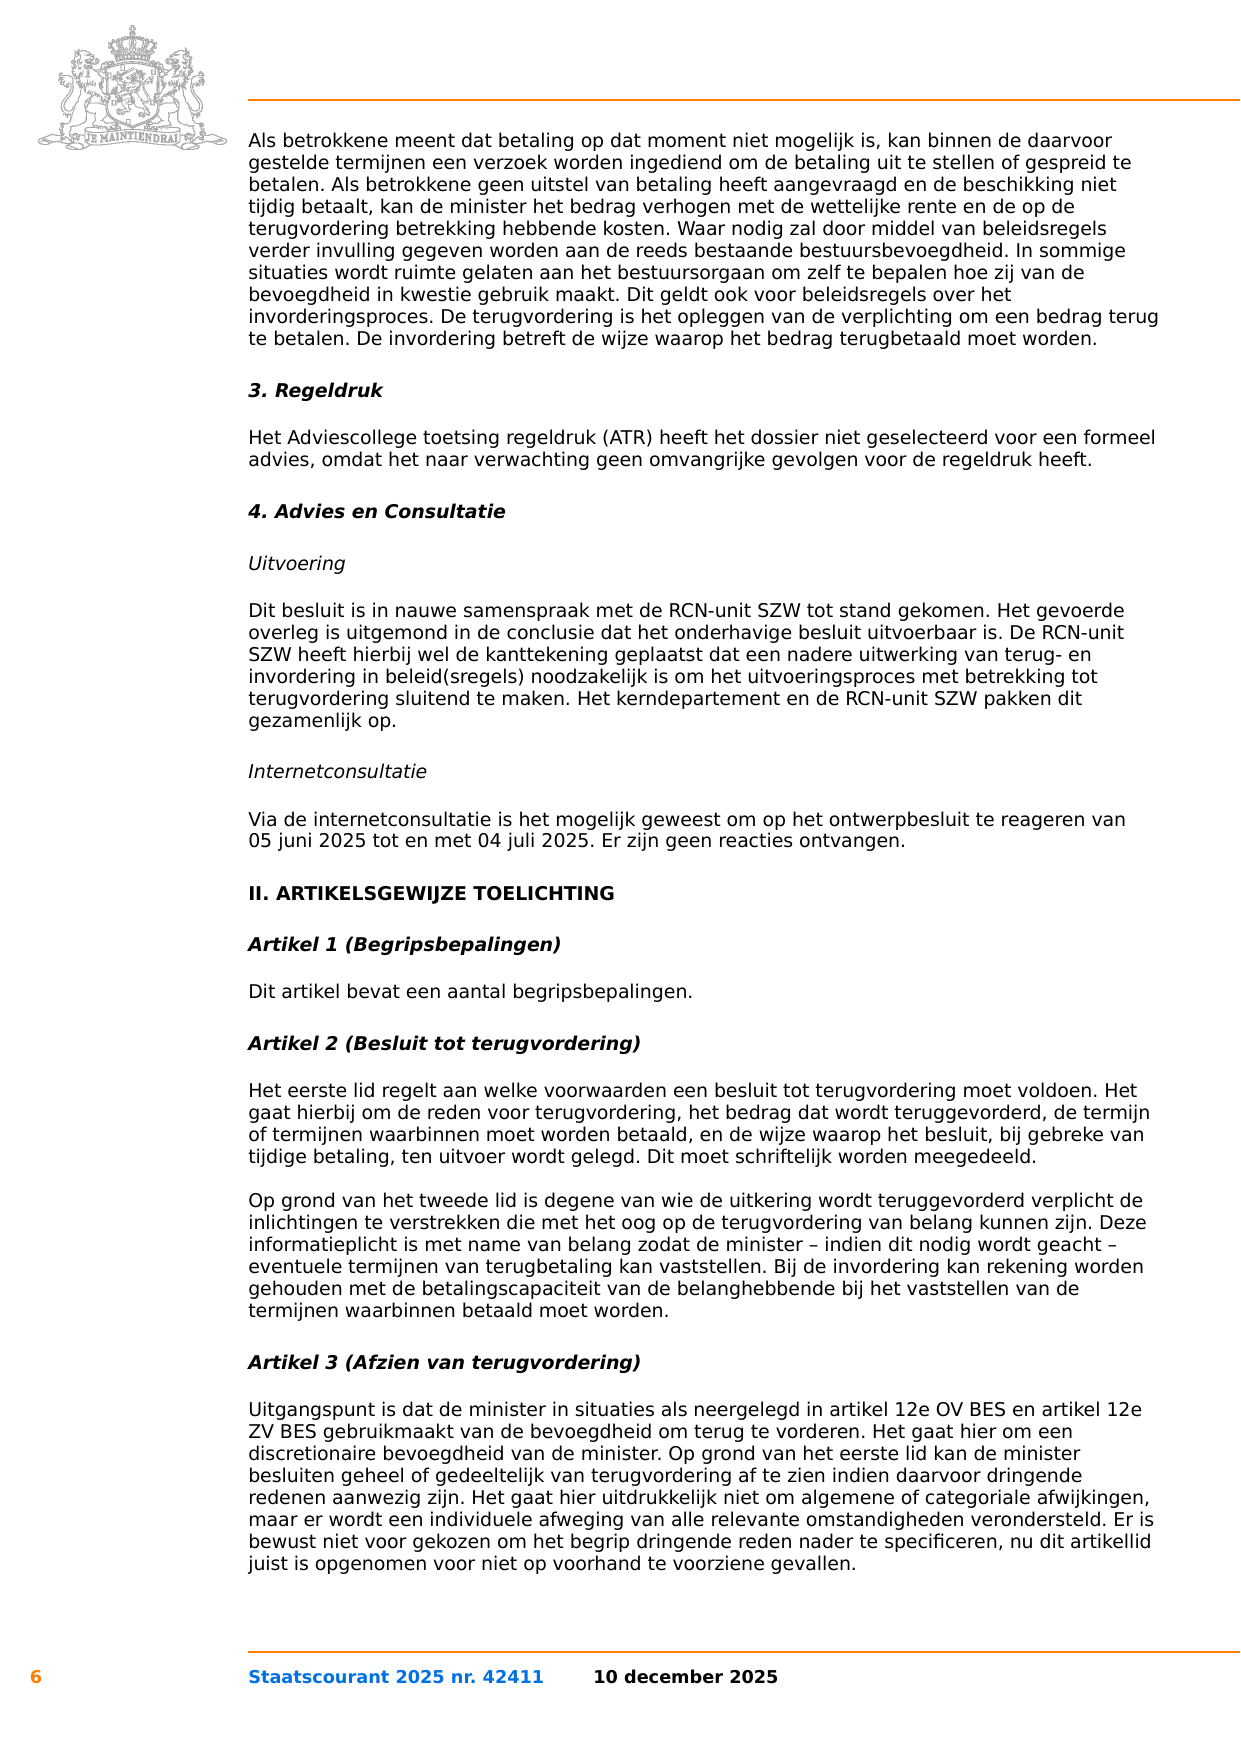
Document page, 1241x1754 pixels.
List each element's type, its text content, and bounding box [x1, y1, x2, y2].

text Als betrokkene meent dat betaling op dat moment niet mogelijk is, kan binnen de daarvoor gestelde termijnen een verzoek worden ingediend om de betaling uit te stellen of gespreid te betalen. Als betrokkene geen uitstel van betaling heeft aangevraagd en de beschikking niet tijdig betaalt, kan de minister het bedrag verhogen met de wettelijke rente en de op de terugvordering betrekking hebbende kosten. Waar nodig zal door middel van beleidsregels verder invulling gegeven worden aan de reeds bestaande bestuursbevoegdheid. In sommige situaties wordt ruimte gelaten aan het bestuursorgaan om zelf te bepalen hoe zij van de bevoegdheid in kwestie gebruik maakt. Dit geldt ook voor beleidsregels over het invorderingsproces. De terugvordering is het opleggen van de verplichting om een bedrag terug te betalen. De invordering betreft de wijze waarop het bedrag terugbetaald moet worden. [248, 130, 1163, 350]
picture [38, 25, 227, 150]
subtitle 4. Advies en Consultatie [248, 501, 1163, 523]
text Dit besluit is in nauwe samenspraak met de RCN-unit SZW tot stand gekomen. Het gevoerde overleg is uitgemond in de conclusie dat het onderhavige besluit uitvoerbaar is. De RCN-unit SZW heeft hierbij wel de kanttekening geplaatst dat een nadere uitwerking van terug- en invordering in beleid(sregels) noodzakelijk is om het uitvoeringsproces met betrekking tot terugvordering sluitend te maken. Het kerndepartement en de RCN-unit SZW pakken dit gezamenlijk op. [248, 599, 1163, 731]
subtitle Artikel 2 (Besluit tot terugvordering) [248, 1033, 1163, 1055]
text Dit artikel bevat een aantal begripsbepalingen. [248, 981, 1163, 1003]
subtitle Internetconsultatie [248, 761, 1163, 783]
subtitle Artikel 3 (Afzien van terugvordering) [248, 1352, 1163, 1374]
text Via de internetconsultatie is het mogelijk geweest om op het ontwerpbesluit te reageren van 05 juni 2025 tot en met 04 juli 2025. Er zijn geen reacties ontvangen. [248, 808, 1163, 852]
subtitle Uitvoering [248, 553, 1163, 574]
text Uitgangspunt is dat de minister in situaties als neergelegd in artikel 12e OV BES en artikel 12e ZV BES gebruikmaakt van de bevoegdheid om terug te vorderen. Het gaat hier om een discretionaire bevoegdheid van de minister. Op grond van het eerste lid kan de minister besluiten geheel of gedeeltelijk van terugvordering af te zien indien daarvoor dringende redenen aanwezig zijn. Het gaat hier uitdrukkelijk niet om algemene of categoriale afwijkingen, maar er wordt een individuele afweging van alle relevante omstandigheden verondersteld. Er is bewust niet voor gekozen om het begrip dringende reden nader te specificeren, nu dit artikellid juist is opgenomen voor niet op voorhand te voorziene gevallen. [248, 1399, 1163, 1575]
subtitle Artikel 1 (Begripsbepalingen) [248, 934, 1163, 956]
subtitle II. ARTIKELSGEWIJZE TOELICHTING [248, 882, 1163, 904]
text Op grond van het tweede lid is degene van wie de uitkering wordt teruggevorderd verplicht de inlichtingen te verstrekken die met het oog op de terugvordering van belang kunnen zijn. Deze informatieplicht is met name van belang zodat de minister – indien dit nodig wordt geacht – eventuele termijnen van terugbetaling kan vaststellen. Bij de invordering kan rekening worden gehouden met de betalingscapaciteit van de belanghebbende bij het vaststellen van de termijnen waarbinnen betaald moet worden. [248, 1190, 1163, 1322]
subtitle 3. Regeldruk [248, 380, 1163, 402]
text Het Adviescollege toetsing regeldruk (ATR) heeft het dossier niet geselecteerd voor een formeel advies, omdat het naar verwachting geen omvangrijke gevolgen voor de regeldruk heeft. [248, 427, 1163, 471]
text Het eerste lid regelt aan welke voorwaarden een besluit tot terugvordering moet voldoen. Het gaat hierbij om de reden voor terugvordering, het bedrag dat wordt teruggevorderd, de termijn of termijnen waarbinnen moet worden betaald, en de wijze waarop het besluit, bij gebreke van tijdige betaling, ten uitvoer wordt gelegd. Dit moet schriftelijk worden meegedeeld. [248, 1080, 1163, 1168]
